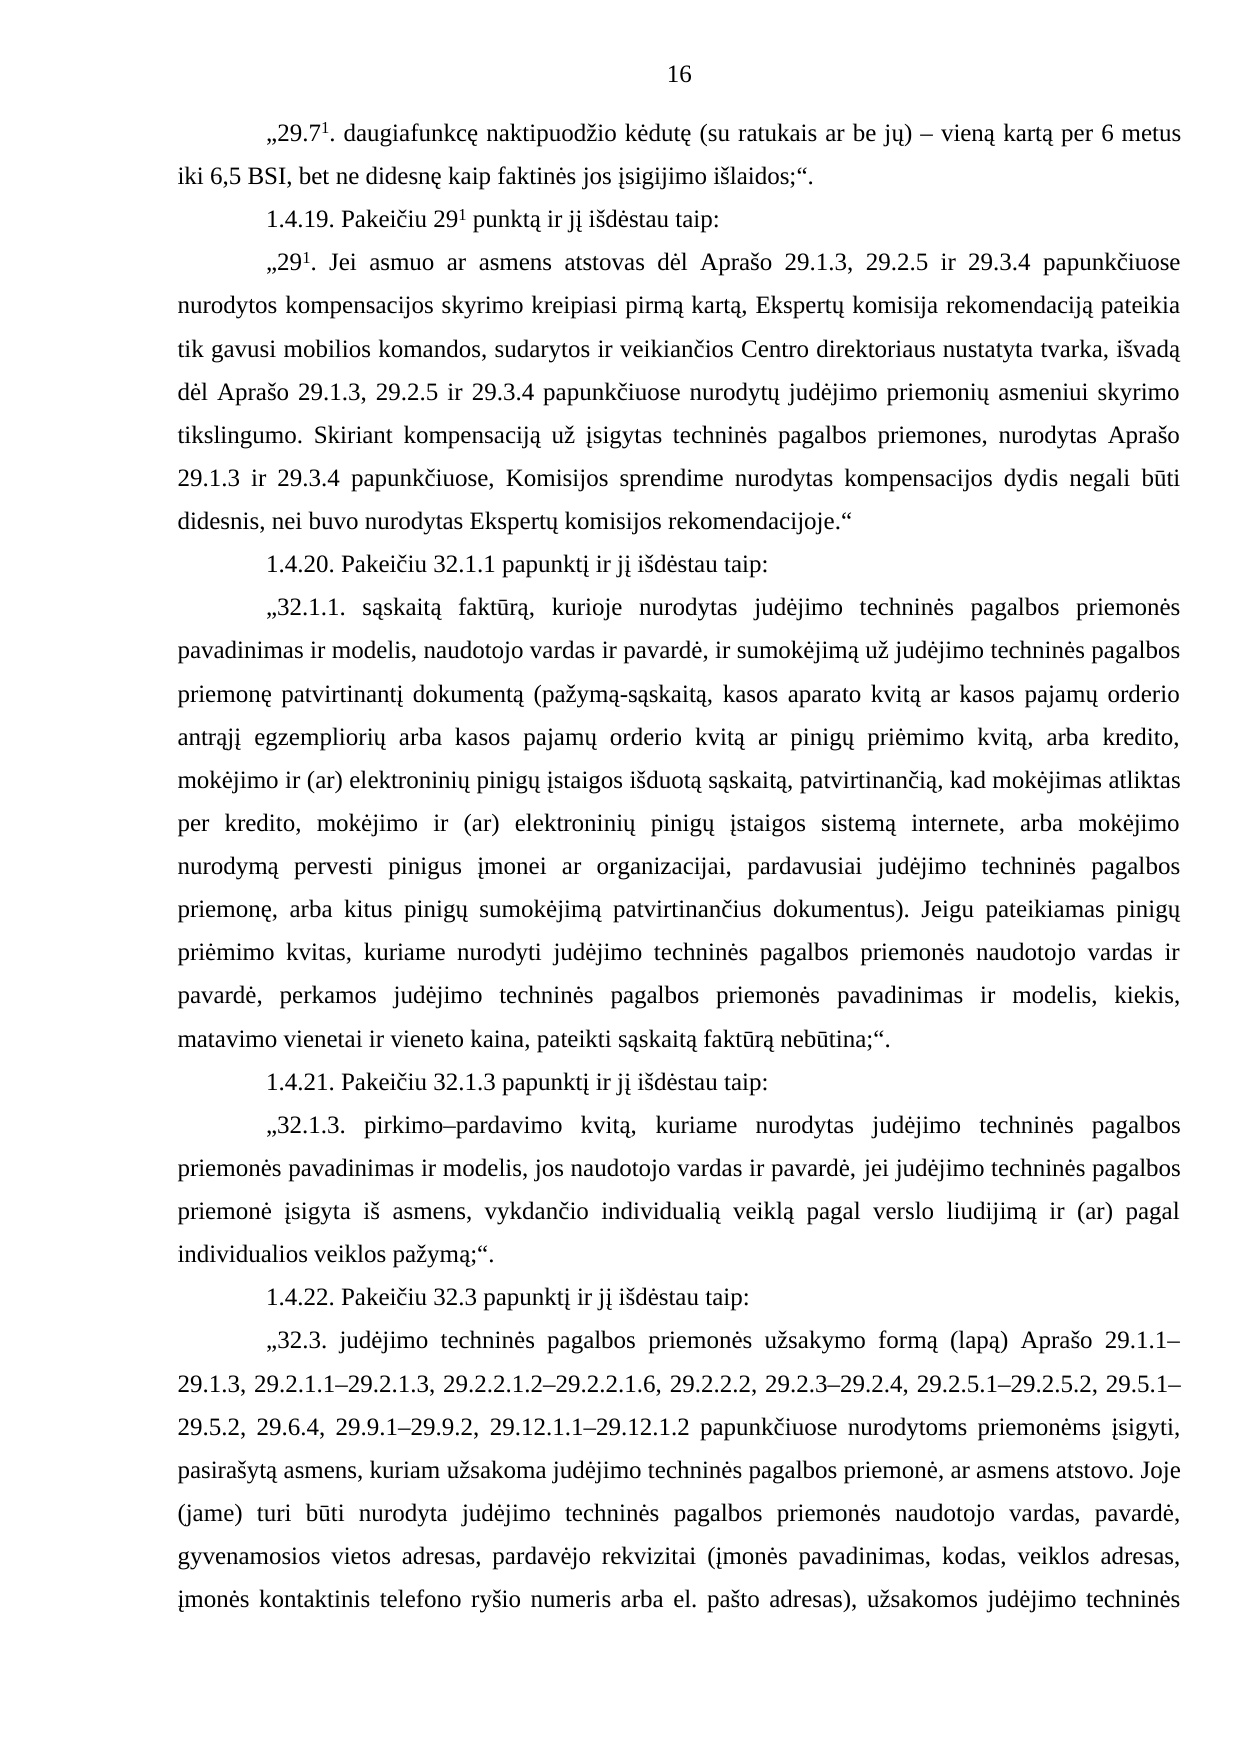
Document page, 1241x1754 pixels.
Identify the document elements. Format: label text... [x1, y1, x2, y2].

text „32.1.3. pirkimo–pardavimo kvitą, kuriame nurodytas judėjimo techninės pagalbos priemonės pavadinimas ir modelis, jos naudotojo vardas ir pavardė, jei judėjimo techninės pagalbos priemonė įsigyta iš asmens, vykdančio individualią veiklą pagal verslo liudijimą ir (ar) pagal individualios veiklos pažymą;“. [177, 1110, 1181, 1268]
text 1.4.21. Pakeičiu 32.1.3 papunktį ir jį išdėstau taip: [177, 1067, 1181, 1096]
text 1.4.22. Pakeičiu 32.3 papunktį ir jį išdėstau taip: [177, 1282, 1181, 1311]
text 1.4.20. Pakeičiu 32.1.1 papunktį ir jį išdėstau taip: [177, 549, 1181, 578]
text „291. Jei asmuo ar asmens atstovas dėl Aprašo 29.1.3, 29.2.5 ir 29.3.4 papunkčiuose nurodytos kompensacijos skyrimo kreipiasi pirmą kartą, Ekspertų komisija rekomendaciją pateikia tik gavusi mobilios komandos, sudarytos ir veikiančios Centro direktoriaus nustatyta tvarka, išvadą dėl Aprašo 29.1.3, 29.2.5 ir 29.3.4 papunkčiuose nurodytų judėjimo priemonių asmeniui skyrimo tikslingumo. Skiriant kompensaciją už įsigytas techninės pagalbos priemones, nurodytas Aprašo 29.1.3 ir 29.3.4 papunkčiuose, Komisijos sprendime nurodytas kompensacijos dydis negali būti didesnis, nei buvo nurodytas Ekspertų komisijos rekomendacijoje.“ [177, 247, 1181, 535]
text „32.1.1. sąskaitą faktūrą, kurioje nurodytas judėjimo techninės pagalbos priemonės pavadinimas ir modelis, naudotojo vardas ir pavardė, ir sumokėjimą už judėjimo techninės pagalbos priemonę patvirtinantį dokumentą (pažymą-sąskaitą, kasos aparato kvitą ar kasos pajamų orderio antrąjį egzempliorių arba kasos pajamų orderio kvitą ar pinigų priėmimo kvitą, arba kredito, mokėjimo ir (ar) elektroninių pinigų įstaigos išduotą sąskaitą, patvirtinančią, kad mokėjimas atliktas per kredito, mokėjimo ir (ar) elektroninių pinigų įstaigos sistemą internete, arba mokėjimo nurodymą pervesti pinigus įmonei ar organizacijai, pardavusiai judėjimo techninės pagalbos priemonę, arba kitus pinigų sumokėjimą patvirtinančius dokumentus). Jeigu pateikiamas pinigų priėmimo kvitas, kuriame nurodyti judėjimo techninės pagalbos priemonės naudotojo vardas ir pavardė, perkamos judėjimo techninės pagalbos priemonės pavadinimas ir modelis, kiekis, matavimo vienetai ir vieneto kaina, pateikti sąskaitą faktūrą nebūtina;“. [177, 592, 1181, 1052]
text „32.3. judėjimo techninės pagalbos priemonės užsakymo formą (lapą) Aprašo 29.1.1–29.1.3, 29.2.1.1–29.2.1.3, 29.2.2.1.2–29.2.2.1.6, 29.2.2.2, 29.2.3–29.2.4, 29.2.5.1–29.2.5.2, 29.5.1–29.5.2, 29.6.4, 29.9.1–29.9.2, 29.12.1.1–29.12.1.2 papunkčiuose nurodytoms priemonėms įsigyti, pasirašytą asmens, kuriam užsakoma judėjimo techninės pagalbos priemonė, ar asmens atstovo. Joje (jame) turi būti nurodyta judėjimo techninės pagalbos priemonės naudotojo vardas, pavardė, gyvenamosios vietos adresas, pardavėjo rekvizitai (įmonės pavadinimas, kodas, veiklos adresas, įmonės kontaktinis telefono ryšio numeris arba el. pašto adresas), užsakomos judėjimo techninės [177, 1326, 1181, 1613]
text 1.4.19. Pakeičiu 291 punktą ir jį išdėstau taip: [177, 204, 1181, 233]
text „29.71. daugiafunkcę naktipuodžio kėdutę (su ratukais ar be jų) – vieną kartą per 6 metus iki 6,5 BSI, bet ne didesnę kaip faktinės jos įsigijimo išlaidos;“. [177, 118, 1181, 190]
